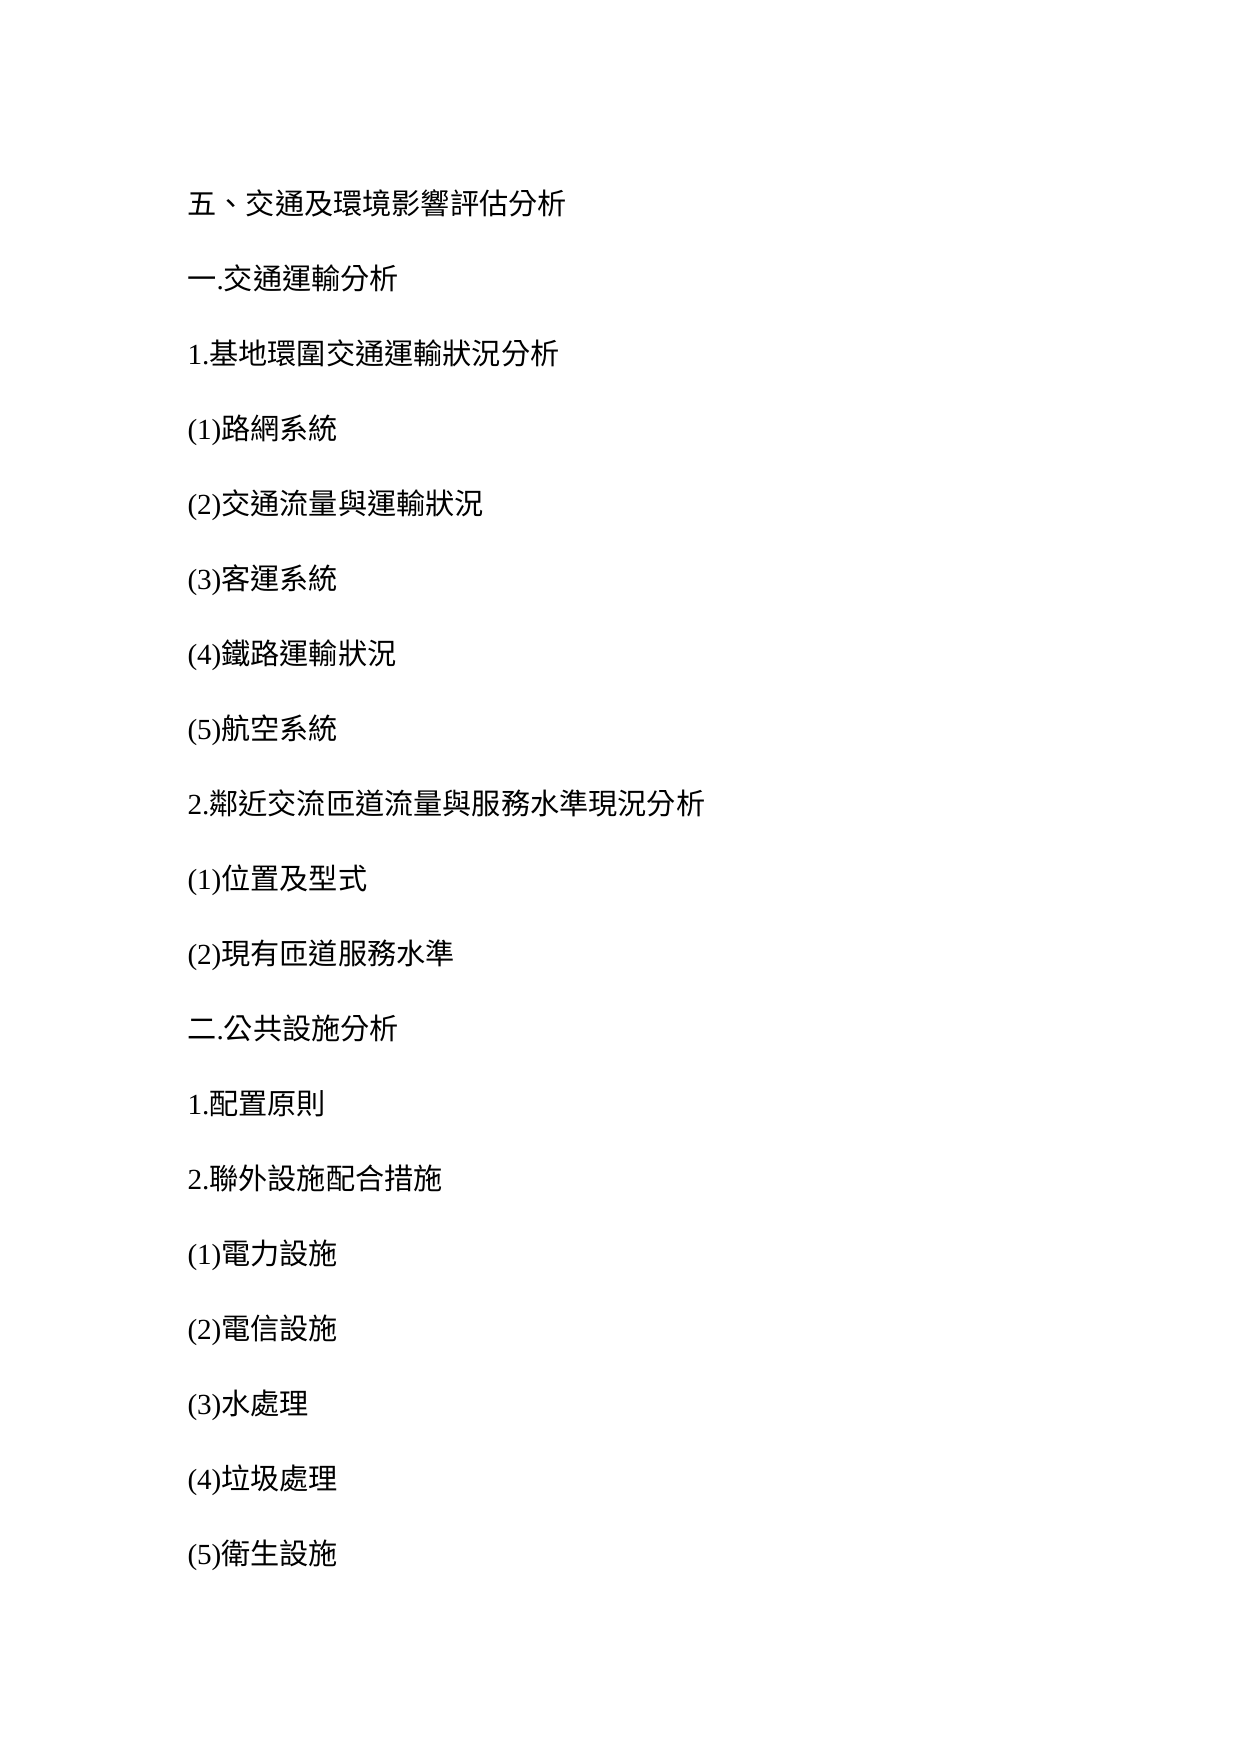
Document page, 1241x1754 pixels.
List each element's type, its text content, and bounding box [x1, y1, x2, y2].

text (3)客運系統 [187, 539, 1053, 614]
text (5)航空系統 [187, 689, 1053, 764]
text (3)水處理 [187, 1364, 1053, 1439]
text 1.配置原則 [187, 1064, 1053, 1139]
text (1)電力設施 [187, 1214, 1053, 1289]
text (2)現有匝道服務水準 [187, 914, 1053, 989]
text (4)垃圾處理 [187, 1439, 1053, 1514]
text 一.交通運輸分析 [187, 239, 1053, 314]
text 2.聯外設施配合措施 [187, 1139, 1053, 1214]
text 1.基地環圍交通運輸狀況分析 [187, 314, 1053, 389]
text (2)交通流量與運輸狀況 [187, 464, 1053, 539]
text 2.鄰近交流匝道流量與服務水準現況分析 [187, 764, 1053, 839]
text (4)鐵路運輸狀況 [187, 614, 1053, 689]
text (1)位置及型式 [187, 839, 1053, 914]
text 二.公共設施分析 [187, 989, 1053, 1064]
text (1)路網系統 [187, 389, 1053, 464]
text (5)衛生設施 [187, 1514, 1053, 1589]
text (2)電信設施 [187, 1289, 1053, 1364]
text 五、交通及環境影響評估分析 [187, 164, 1053, 239]
